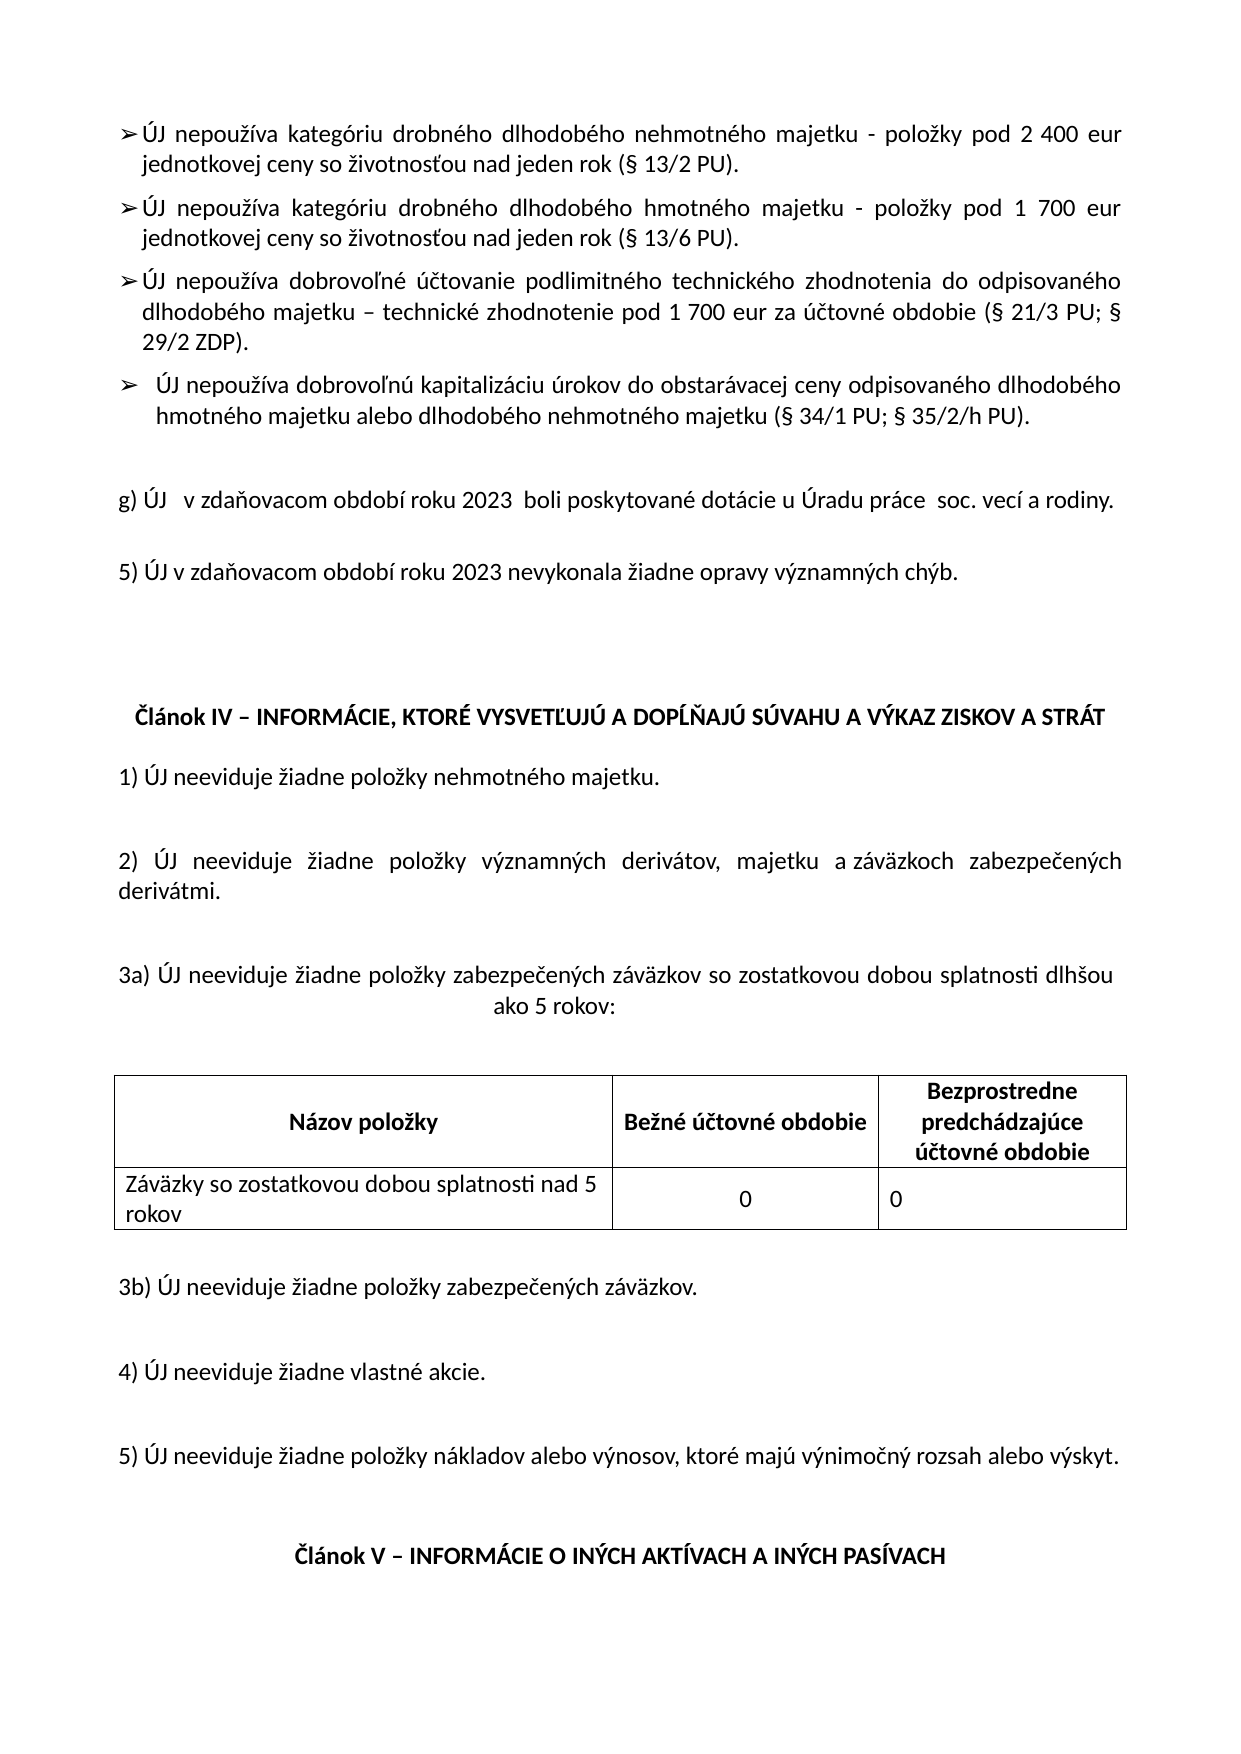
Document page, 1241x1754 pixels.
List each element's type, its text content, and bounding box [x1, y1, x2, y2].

text 3a) ÚJ neeviduje žiadne položky zabezpečených záväzkov so zostatkovou dobou splatnosti dlhšou ako 5 rokov: [118, 960, 1122, 1021]
list ÚJ nepoužíva kategóriu drobného dlhodobého nehmotného majetku - položky pod 2 400 eur jednotkovej ceny so životnosťou nad jeden rok (§ 13/2 PU). [118, 118, 1122, 179]
text 1) ÚJ neeviduje žiadne položky nehmotného majetku. [118, 761, 1122, 791]
table_cell 0 [613, 1168, 878, 1229]
list ÚJ nepoužíva dobrovoľnú kapitalizáciu úrokov do obstarávacej ceny odpisovaného dlhodobého hmotného majetku alebo dlhodobého nehmotného majetku (§ 34/1 PU; § 35/2/h PU). [118, 369, 1122, 430]
text g) ÚJ v zdaňovacom období roku 2023 boli poskytované dotácie u Úradu práce soc. vecí a rodiny. [118, 484, 1122, 514]
table_header Názov položky [115, 1076, 612, 1167]
table_header Bezprostredne predchádzajúce účtovné obdobie [879, 1076, 1126, 1167]
list ÚJ nepoužíva dobrovoľné účtovanie podlimitného technického zhodnotenia do odpisovaného dlhodobého majetku – technické zhodnotenie pod 1 700 eur za účtovné obdobie (§ 21/3 PU; § 29/2 ZDP). [118, 265, 1122, 357]
text 5) ÚJ v zdaňovacom období roku 2023 nevykonala žiadne opravy významných chýb. [118, 556, 1122, 586]
text Článok IV – INFORMÁCIE, KTORÉ VYSVETĽUJÚ A DOPĹŇAJÚ SÚVAHU A VÝKAZ ZISKOV A STRÁT [118, 701, 1122, 732]
text 2) ÚJ neeviduje žiadne položky významných derivátov, majetku a záväzkoch zabezpečených derivátmi. [118, 845, 1122, 906]
table_header Bežné účtovné obdobie [613, 1076, 878, 1167]
text 5) ÚJ neeviduje žiadne položky nákladov alebo výnosov, ktoré majú výnimočný rozsah alebo výskyt. [118, 1440, 1122, 1471]
text Článok V – INFORMÁCIE O INÝCH AKTÍVACH A INÝCH PASÍVACH [118, 1541, 1122, 1571]
text 3b) ÚJ neeviduje žiadne položky zabezpečených záväzkov. [118, 1271, 1122, 1302]
table_cell Záväzky so zostatkovou dobou splatnosti nad 5 rokov [115, 1168, 612, 1229]
table_cell 0 [879, 1168, 1126, 1229]
text 4) ÚJ neeviduje žiadne vlastné akcie. [118, 1356, 1122, 1386]
list ÚJ nepoužíva kategóriu drobného dlhodobého hmotného majetku - položky pod 1 700 eur jednotkovej ceny so životnosťou nad jeden rok (§ 13/6 PU). [118, 192, 1122, 253]
